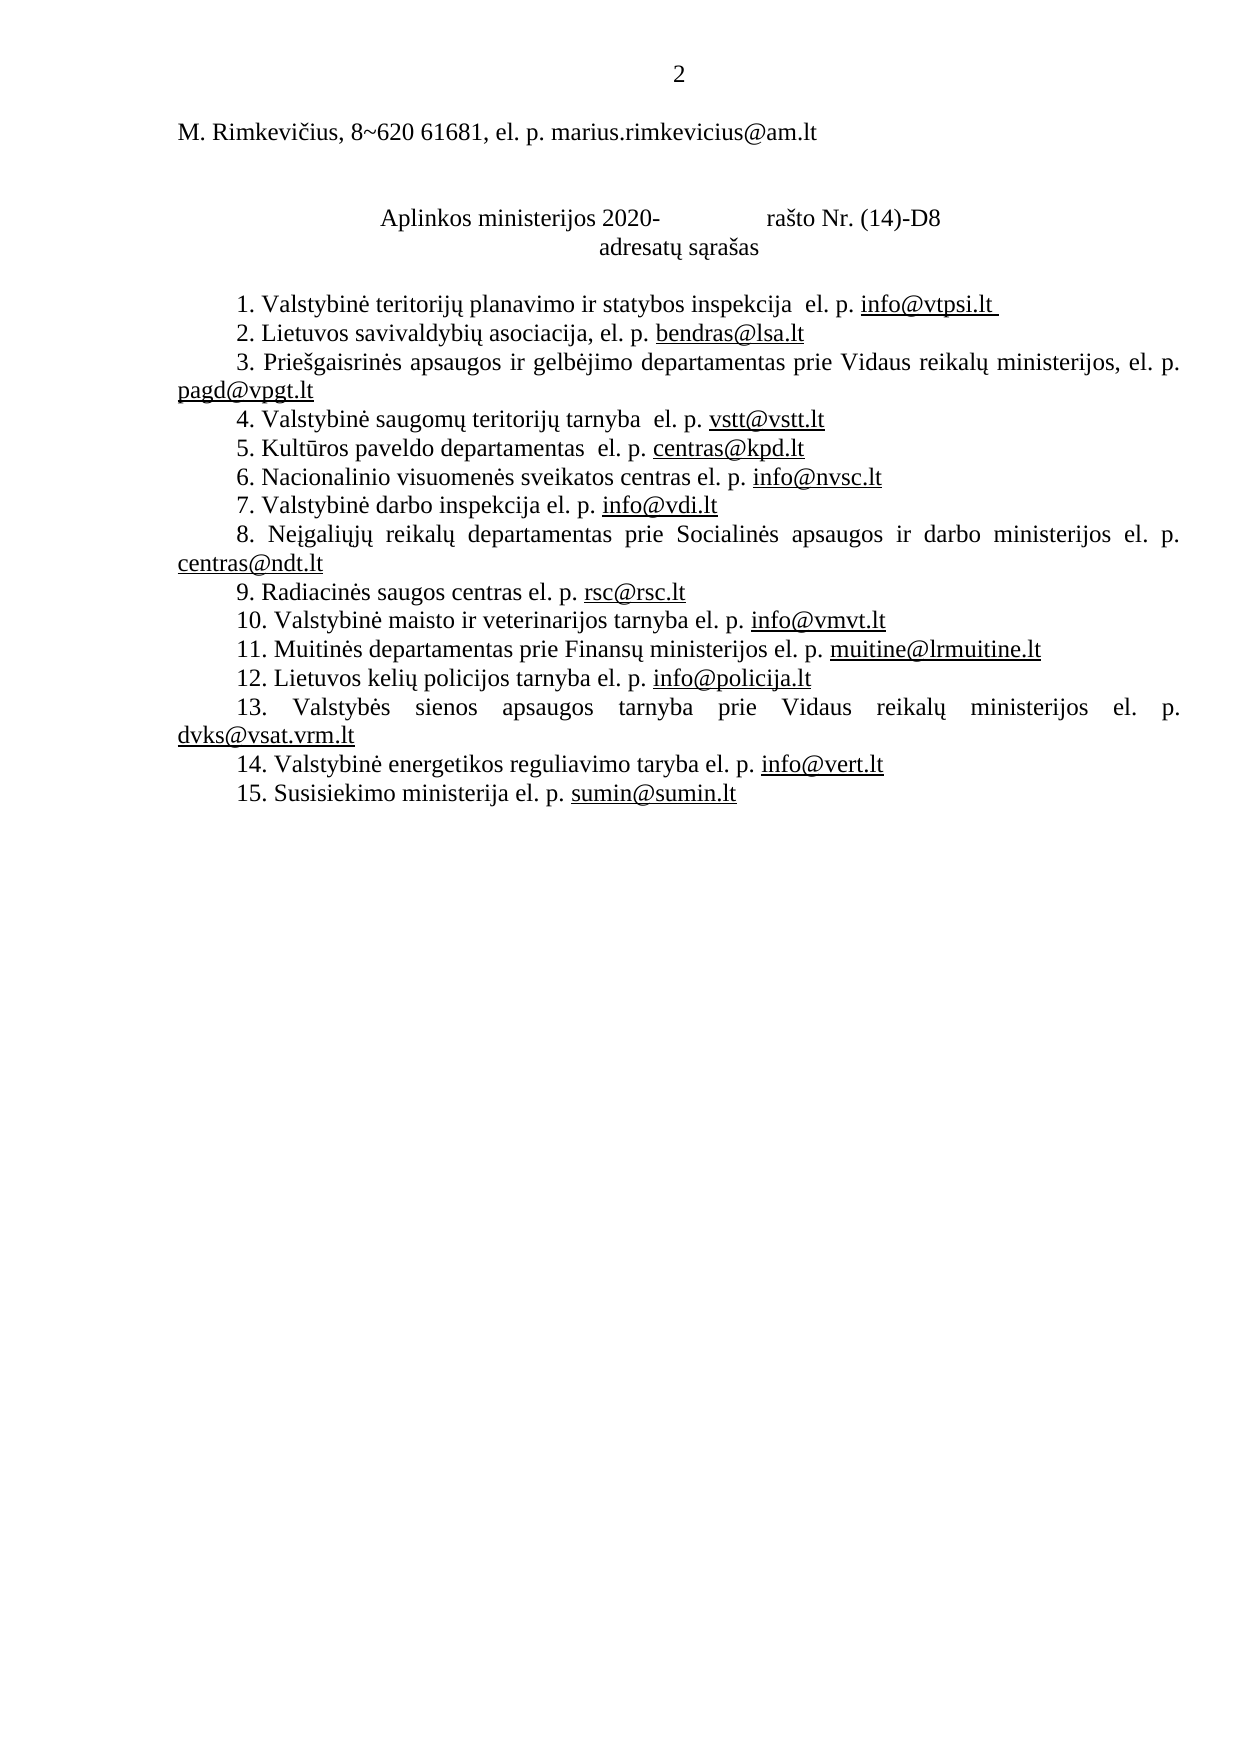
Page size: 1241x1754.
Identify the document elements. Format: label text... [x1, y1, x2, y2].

text 2. Lietuvos savivaldybių asociacija, el. p. bendras@lsa.lt [177, 318, 1181, 347]
text 5. Kultūros paveldo departamentas el. p. centras@kpd.lt [177, 433, 1181, 462]
text 8. Neįgaliųjų reikalų departamentas prie Socialinės apsaugos ir darbo ministerijos el. p. centras@ndt.lt [177, 519, 1181, 577]
text 3. Priešgaisrinės apsaugos ir gelbėjimo departamentas prie Vidaus reikalų ministerijos, el. p. pagd@vpgt.lt [177, 347, 1181, 404]
text 6. Nacionalinio visuomenės sveikatos centras el. p. info@nvsc.lt [177, 462, 1181, 490]
text adresatų sąrašas [177, 232, 1181, 260]
text Aplinkos ministerijos 2020- rašto Nr. (14)-D8 [177, 203, 1181, 232]
text M. Rimkevičius, 8~620 61681, el. p. marius.rimkevicius@am.lt [177, 117, 1181, 145]
text 9. Radiacinės saugos centras el. p. rsc@rsc.lt [177, 577, 1181, 605]
text 4. Valstybinė saugomų teritorijų tarnyba el. p. vstt@vstt.lt [177, 404, 1181, 433]
text 15. Susisiekimo ministerija el. p. sumin@sumin.lt [177, 778, 1181, 807]
text 14. Valstybinė energetikos reguliavimo taryba el. p. info@vert.lt [177, 749, 1181, 778]
text 12. Lietuvos kelių policijos tarnyba el. p. info@policija.lt [177, 663, 1181, 692]
text 11. Muitinės departamentas prie Finansų ministerijos el. p. muitine@lrmuitine.lt [177, 634, 1181, 663]
text 1. Valstybinė teritorijų planavimo ir statybos inspekcija el. p. info@vtpsi.lt [177, 289, 1181, 318]
text 7. Valstybinė darbo inspekcija el. p. info@vdi.lt [177, 490, 1181, 519]
text 13. Valstybės sienos apsaugos tarnyba prie Vidaus reikalų ministerijos el. p. dvks@vsat.vrm.lt [177, 692, 1181, 749]
text 10. Valstybinė maisto ir veterinarijos tarnyba el. p. info@vmvt.lt [177, 605, 1181, 634]
